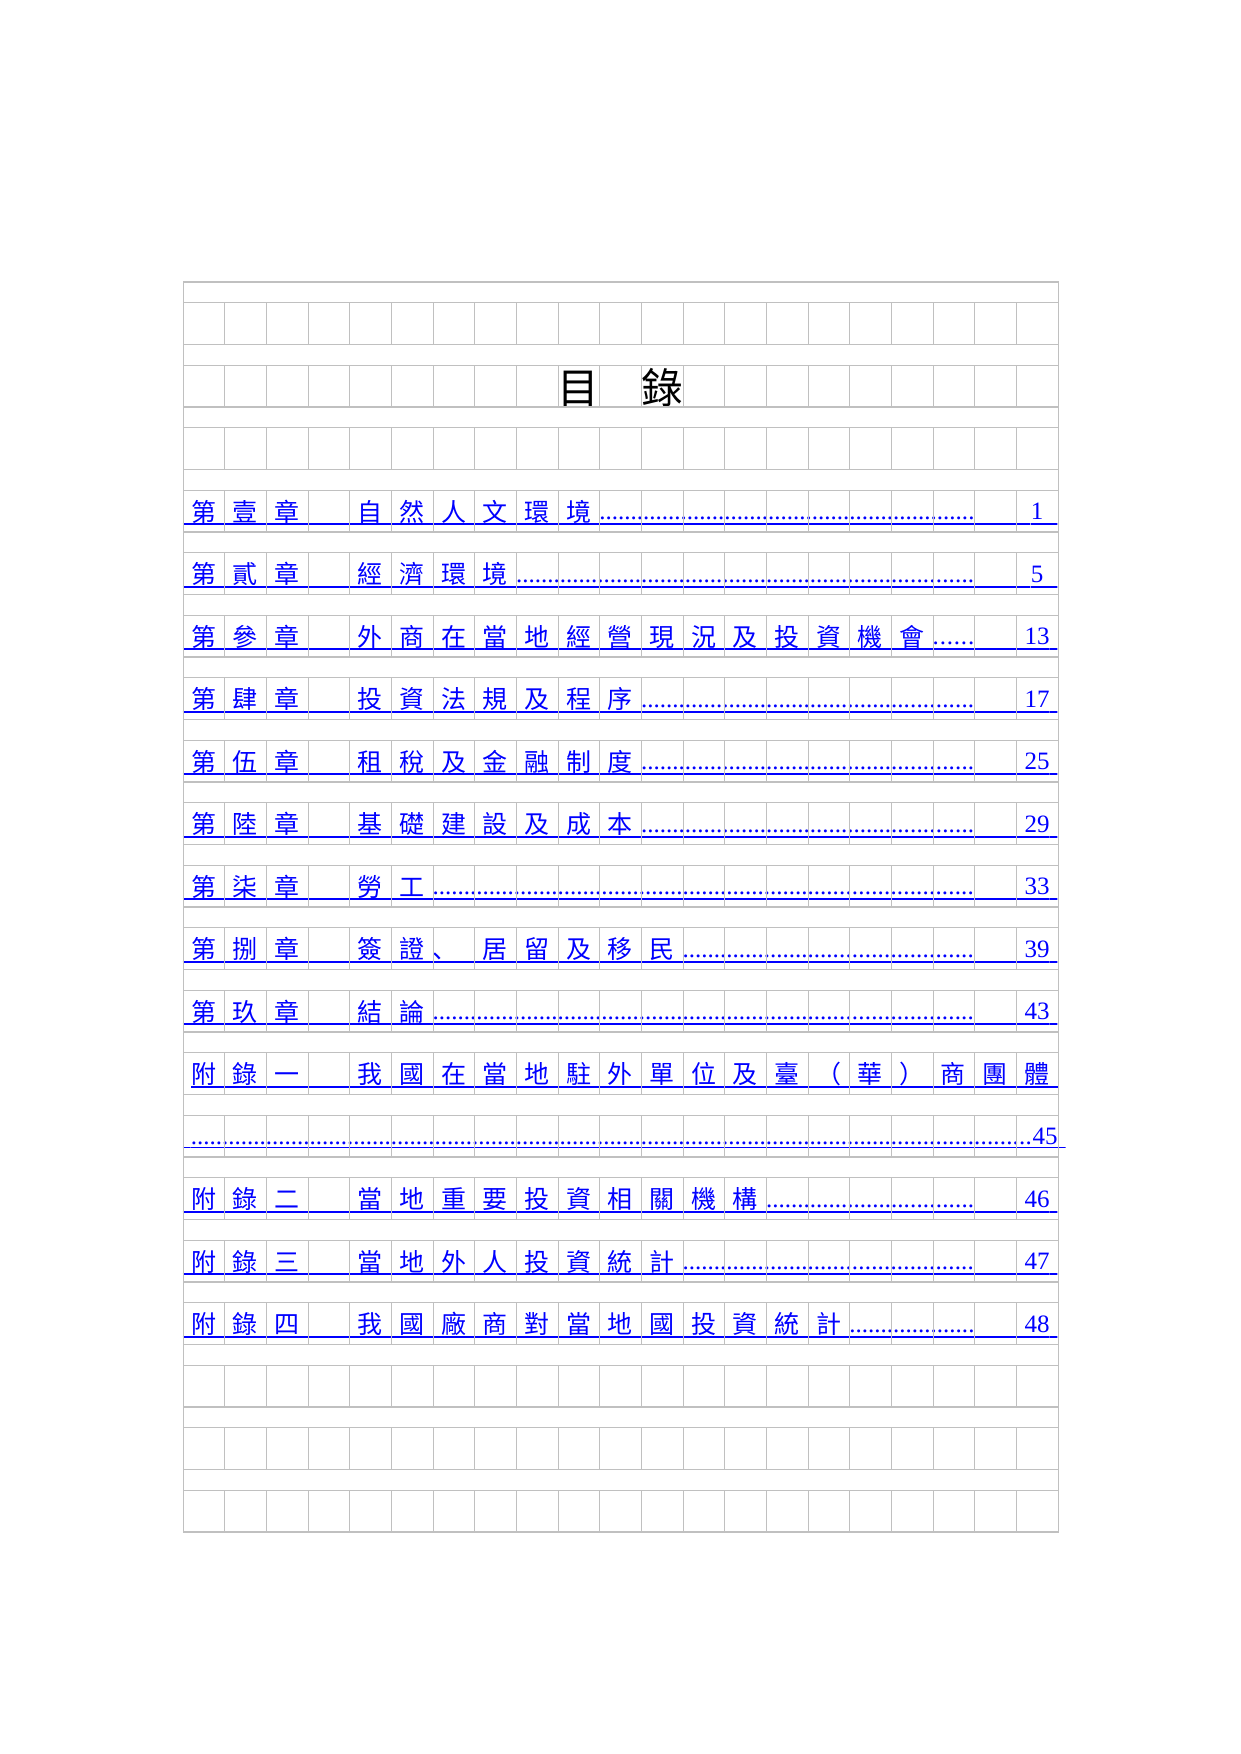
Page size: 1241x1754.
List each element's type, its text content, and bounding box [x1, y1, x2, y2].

text 第玖章 結論 43 [517, 991, 558, 1023]
text 第壹章 自然人文環境 1 [309, 525, 349, 531]
text [267, 366, 308, 406]
text 第玖章 結論 43 [850, 991, 891, 1023]
text 第貳章 經濟環境 5 [184, 553, 224, 586]
text 第柒章 勞工 33 [767, 900, 808, 906]
text 第捌章 簽證、居留及移民 39 [517, 928, 558, 961]
text 第伍章 租稅及金融制度 25 [225, 741, 266, 773]
text 第壹章 自然人文環境 1 [934, 491, 974, 523]
text 第肆章 投資法規及程序 17 [684, 678, 724, 711]
text 第柒章 勞工 33 [475, 866, 516, 898]
text 附錄四 我國廠商對當地國投資統計 48 [892, 1303, 933, 1336]
text 第柒章 勞工 33 [725, 900, 766, 906]
text 附錄四 我國廠商對當地國投資統計 48 [642, 1303, 683, 1336]
text 第捌章 簽證、居留及移民 39 [184, 928, 224, 961]
text 第玖章 結論 43 [350, 1025, 391, 1031]
text 第貳章 經濟環境 5 [725, 553, 766, 586]
text 第捌章 簽證、居留及移民 39 [1017, 928, 1058, 961]
text 附錄三 當地外人投資統計 47 [559, 1241, 599, 1273]
text 第玖章 結論 43 [434, 1025, 474, 1031]
text 第壹章 自然人文環境 1 [267, 525, 308, 531]
text 第柒章 勞工 33 [600, 900, 641, 906]
text 第肆章 投資法規及程序 17 [392, 678, 433, 711]
text 第貳章 經濟環境 5 [350, 588, 391, 594]
text 第壹章 自然人文環境 1 [475, 491, 516, 523]
text 附錄一 我國在當地駐外單位及臺（華）商團體 45 [975, 1053, 1016, 1086]
text 附錄四 我國廠商對當地國投資統計 48 [350, 1303, 391, 1336]
text 附錄三 當地外人投資統計 47 [309, 1241, 349, 1273]
text 第玖章 結論 43 [725, 991, 766, 1023]
text 附錄四 我國廠商對當地國投資統計 48 [767, 1303, 808, 1336]
text 第貳章 經濟環境 5 [809, 588, 849, 594]
text 第玖章 結論 43 [475, 1025, 516, 1031]
text 第壹章 自然人文環境 1 [517, 491, 558, 523]
text 附錄一 我國在當地駐外單位及臺（華）商團體 45 [767, 1053, 808, 1086]
text 第壹章 自然人文環境 1 [892, 525, 933, 531]
text 第玖章 結論 43 [934, 991, 974, 1023]
text 第伍章 租稅及金融制度 25 [600, 741, 641, 773]
text 附錄三 當地外人投資統計 47 [892, 1241, 933, 1273]
text 第參章 外商在當地經營現況及投資機會 13 [434, 616, 474, 648]
text 第肆章 投資法規及程序 17 [892, 678, 933, 711]
text 第壹章 自然人文環境 1 [600, 491, 641, 523]
text 附錄二 當地重要投資相關機構 46 [225, 1178, 266, 1211]
text 第參章 外商在當地經營現況及投資機會 13 [559, 616, 599, 648]
text 第貳章 經濟環境 5 [892, 553, 933, 586]
text 第參章 外商在當地經營現況及投資機會 13 [475, 616, 516, 648]
text 第參章 外商在當地經營現況及投資機會 13 [267, 616, 308, 648]
text 附錄二 當地重要投資相關機構 46 [600, 1178, 641, 1211]
text 附錄一 我國在當地駐外單位及臺（華）商團體 45 [225, 1116, 266, 1147]
text 附錄一 我國在當地駐外單位及臺（華）商團體 45 [684, 1116, 724, 1147]
text 第壹章 自然人文環境 1 [444, 509, 463, 523]
text 附錄一 我國在當地駐外單位及臺（華）商團體 45 [559, 1116, 599, 1147]
text 第貳章 經濟環境 5 [350, 553, 391, 586]
text 第伍章 租稅及金融制度 25 [184, 741, 224, 773]
text 第貳章 經濟環境 5 [475, 553, 516, 586]
text 第參章 外商在當地經營現況及投資機會 13 [1017, 616, 1058, 648]
text 附錄二 當地重要投資相關機構 46 [309, 1178, 349, 1211]
text 第玖章 結論 43 [434, 991, 474, 1023]
text 第壹章 自然人文環境 1 [642, 491, 683, 523]
text 第柒章 勞工 33 [725, 866, 766, 898]
text 第伍章 租稅及金融制度 25 [892, 741, 933, 773]
text 第捌章 簽證、居留及移民 39 [309, 928, 349, 961]
text 第捌章 簽證、居留及移民 39 [600, 928, 641, 961]
text 第參章 外商在當地經營現況及投資機會 13 [184, 616, 224, 648]
text 第參章 外商在當地經營現況及投資機會 13 [892, 616, 933, 648]
text 附錄二 當地重要投資相關機構 46 [184, 1178, 224, 1211]
text 第肆章 投資法規及程序 17 [934, 678, 974, 711]
text 第伍章 租稅及金融制度 25 [559, 741, 599, 773]
text [850, 366, 891, 406]
text 第壹章 自然人文環境 1 [1017, 525, 1058, 531]
text 附錄一 我國在當地駐外單位及臺（華）商團體 45 [184, 1033, 1058, 1052]
text 第壹章 自然人文環境 1 [517, 525, 558, 531]
text [600, 366, 641, 406]
text 第貳章 經濟環境 5 [934, 553, 974, 586]
text 第壹章 自然人文環境 1 [309, 491, 349, 523]
text 第玖章 結論 43 [184, 991, 224, 1023]
text 附錄二 當地重要投資相關機構 46 [184, 1158, 1058, 1177]
text 第柒章 勞工 33 [767, 866, 808, 898]
text 第陸章 基礎建設及成本 29 [309, 803, 349, 836]
text 第壹章 自然人文環境 1 [184, 470, 1058, 490]
text 第伍章 租稅及金融制度 25 [725, 741, 766, 773]
text 第玖章 結論 43 [309, 1025, 349, 1031]
text 第肆章 投資法規及程序 17 [267, 678, 308, 711]
text 第陸章 基礎建設及成本 29 [475, 803, 516, 836]
text 附錄一 我國在當地駐外單位及臺（華）商團體 45 [392, 1116, 433, 1147]
text 第參章 外商在當地經營現況及投資機會 13 [225, 616, 266, 648]
text 附錄四 我國廠商對當地國投資統計 48 [309, 1303, 349, 1336]
text 第肆章 投資法規及程序 17 [184, 658, 1058, 677]
text 第玖章 結論 43 [934, 1025, 974, 1031]
text 附錄一 我國在當地駐外單位及臺（華）商團體 45 [892, 1053, 933, 1086]
text 附錄三 當地外人投資統計 47 [600, 1241, 641, 1273]
text 第伍章 租稅及金融制度 25 [975, 741, 1016, 773]
text 第柒章 勞工 33 [392, 866, 433, 898]
text 第陸章 基礎建設及成本 29 [184, 783, 1058, 802]
text 第柒章 勞工 33 [809, 866, 849, 898]
text 第壹章 自然人文環境 1 [684, 491, 724, 523]
text 第壹章 自然人文環境 1 [725, 525, 766, 531]
text 第玖章 結論 43 [975, 1025, 1016, 1031]
text 第貳章 經濟環境 5 [475, 588, 516, 594]
text 第參章 外商在當地經營現況及投資機會 13 [392, 616, 433, 648]
text 附錄二 當地重要投資相關機構 46 [892, 1178, 933, 1211]
text 附錄三 當地外人投資統計 47 [517, 1241, 558, 1273]
text 附錄一 我國在當地駐外單位及臺（華）商團體 45 [892, 1116, 933, 1147]
text 第壹章 自然人文環境 1 [392, 491, 433, 523]
text 附錄二 當地重要投資相關機構 46 [392, 1178, 433, 1211]
text 第捌章 簽證、居留及移民 39 [934, 928, 974, 961]
text 附錄一 我國在當地駐外單位及臺（華）商團體 45 [392, 1053, 433, 1086]
text 第參章 外商在當地經營現況及投資機會 13 [684, 616, 724, 648]
text 第壹章 自然人文環境 1 [934, 525, 974, 531]
text 第陸章 基礎建設及成本 29 [1017, 803, 1058, 836]
text 第貳章 經濟環境 5 [309, 553, 349, 586]
text 附錄一 我國在當地駐外單位及臺（華）商團體 45 [350, 1053, 391, 1086]
text 第玖章 結論 43 [892, 991, 933, 1023]
text 第柒章 勞工 33 [184, 900, 224, 906]
text 第玖章 結論 43 [267, 1025, 308, 1031]
text 第柒章 勞工 33 [434, 866, 474, 898]
text 附錄一 我國在當地駐外單位及臺（華）商團體 45 [1017, 1053, 1058, 1086]
text 第貳章 經濟環境 5 [809, 553, 849, 586]
text 第貳章 經濟環境 5 [267, 588, 308, 594]
text 附錄三 當地外人投資統計 47 [225, 1241, 266, 1273]
text 附錄一 我國在當地駐外單位及臺（華）商團體 45 [767, 1116, 808, 1147]
text 第肆章 投資法規及程序 17 [600, 678, 641, 711]
text [1017, 366, 1058, 406]
text 第伍章 租稅及金融制度 25 [934, 741, 974, 773]
text 附錄二 當地重要投資相關機構 46 [267, 1178, 308, 1211]
text 附錄一 我國在當地駐外單位及臺（華）商團體 45 [934, 1053, 974, 1086]
text 第柒章 勞工 33 [684, 866, 724, 898]
text 附錄四 我國廠商對當地國投資統計 48 [1017, 1303, 1058, 1336]
text 附錄三 當地外人投資統計 47 [1017, 1241, 1058, 1273]
text 第貳章 經濟環境 5 [600, 553, 641, 586]
text 第柒章 勞工 33 [1017, 900, 1058, 906]
text 附錄四 我國廠商對當地國投資統計 48 [934, 1303, 974, 1336]
text 第玖章 結論 43 [684, 991, 724, 1023]
text 第玖章 結論 43 [392, 991, 433, 1023]
text 第捌章 簽證、居留及移民 39 [684, 928, 724, 961]
text 第肆章 投資法規及程序 17 [725, 678, 766, 711]
text 附錄一 我國在當地駐外單位及臺（華）商團體 45 [225, 1053, 266, 1086]
text 附錄一 我國在當地駐外單位及臺（華）商團體 45 [184, 1116, 224, 1147]
text 附錄一 我國在當地駐外單位及臺（華）商團體 45 [725, 1053, 766, 1086]
text 第貳章 經濟環境 5 [642, 553, 683, 586]
text 第陸章 基礎建設及成本 29 [850, 803, 891, 836]
text 第柒章 勞工 33 [684, 900, 724, 906]
text 附錄四 我國廠商對當地國投資統計 48 [184, 1283, 1058, 1302]
text 第伍章 租稅及金融制度 25 [350, 741, 391, 773]
text 第柒章 勞工 33 [850, 866, 891, 898]
text 第肆章 投資法規及程序 17 [559, 678, 599, 711]
text 第玖章 結論 43 [184, 1025, 224, 1031]
text 附錄一 我國在當地駐外單位及臺（華）商團體 45 [809, 1116, 849, 1147]
text [225, 366, 266, 406]
text 第肆章 投資法規及程序 17 [517, 678, 558, 711]
text 第陸章 基礎建設及成本 29 [975, 803, 1016, 836]
text 附錄四 我國廠商對當地國投資統計 48 [850, 1303, 891, 1336]
text 第壹章 自然人文環境 1 [434, 525, 474, 531]
text 第壹章 自然人文環境 1 [559, 525, 599, 531]
text 第玖章 結論 43 [517, 1025, 558, 1031]
text 第參章 外商在當地經營現況及投資機會 13 [642, 616, 683, 648]
text 第貳章 經濟環境 5 [850, 553, 891, 586]
text 第捌章 簽證、居留及移民 39 [725, 928, 766, 961]
text 附錄二 當地重要投資相關機構 46 [850, 1178, 891, 1211]
text 第貳章 經濟環境 5 [600, 588, 641, 594]
text 第玖章 結論 43 [809, 1025, 849, 1031]
text 第玖章 結論 43 [1017, 1025, 1058, 1031]
text 第肆章 投資法規及程序 17 [184, 678, 224, 711]
text 第貳章 經濟環境 5 [1017, 588, 1058, 594]
text 附錄四 我國廠商對當地國投資統計 48 [517, 1303, 558, 1336]
text 第捌章 簽證、居留及移民 39 [767, 928, 808, 961]
text 第柒章 勞工 33 [309, 866, 349, 898]
text 第陸章 基礎建設及成本 29 [600, 803, 641, 836]
text 第肆章 投資法規及程序 17 [309, 678, 349, 711]
text 附錄四 我國廠商對當地國投資統計 48 [975, 1303, 1016, 1336]
text 第捌章 簽證、居留及移民 39 [392, 928, 433, 961]
text 第參章 外商在當地經營現況及投資機會 13 [600, 616, 641, 648]
text 附錄一 我國在當地駐外單位及臺（華）商團體 45 [850, 1116, 891, 1147]
text 附錄一 我國在當地駐外單位及臺（華）商團體 45 [434, 1116, 474, 1147]
text 第捌章 簽證、居留及移民 39 [559, 928, 599, 961]
text 第壹章 自然人文環境 1 [475, 525, 516, 531]
text 第捌章 簽證、居留及移民 39 [434, 928, 474, 961]
text 第玖章 結論 43 [309, 991, 349, 1023]
text 第伍章 租稅及金融制度 25 [1017, 741, 1058, 773]
text 第玖章 結論 43 [600, 991, 641, 1023]
text 附錄三 當地外人投資統計 47 [475, 1241, 516, 1273]
text 第陸章 基礎建設及成本 29 [225, 803, 266, 836]
text 附錄一 我國在當地駐外單位及臺（華）商團體 45 [517, 1053, 558, 1086]
text 第玖章 結論 43 [767, 991, 808, 1023]
text 附錄四 我國廠商對當地國投資統計 48 [559, 1303, 599, 1336]
text 附錄一 我國在當地駐外單位及臺（華）商團體 45 [1017, 1116, 1058, 1147]
text 附錄一 我國在當地駐外單位及臺（華）商團體 45 [184, 1095, 1058, 1115]
text 附錄一 我國在當地駐外單位及臺（華）商團體 45 [350, 1116, 391, 1147]
text 第陸章 基礎建設及成本 29 [392, 803, 433, 836]
text 第柒章 勞工 33 [267, 900, 308, 906]
text 第壹章 自然人文環境 1 [725, 491, 766, 523]
text 附錄一 我國在當地駐外單位及臺（華）商團體 45 [934, 1116, 974, 1147]
text 附錄一 我國在當地駐外單位及臺（華）商團體 45 [725, 1116, 766, 1147]
text 第貳章 經濟環境 5 [267, 553, 308, 586]
text 第陸章 基礎建設及成本 29 [809, 803, 849, 836]
text [517, 366, 558, 406]
text 第伍章 租稅及金融制度 25 [850, 741, 891, 773]
text 第壹章 自然人文環境 1 [850, 525, 891, 531]
text 第壹章 自然人文環境 1 [892, 491, 933, 523]
text 第玖章 結論 43 [975, 991, 1016, 1023]
text 第柒章 勞工 33 [809, 900, 849, 906]
text 第伍章 租稅及金融制度 25 [517, 741, 558, 773]
text 附錄一 我國在當地駐外單位及臺（華）商團體 45 [434, 1053, 474, 1086]
text 附錄一 我國在當地駐外單位及臺（華）商團體 45 [267, 1116, 308, 1147]
text 附錄三 當地外人投資統計 47 [184, 1220, 1058, 1240]
text 第貳章 經濟環境 5 [517, 588, 558, 594]
text 第壹章 自然人文環境 1 [767, 525, 808, 531]
text 第貳章 經濟環境 5 [309, 588, 349, 594]
text 第壹章 自然人文環境 1 [767, 491, 808, 523]
text 第陸章 基礎建設及成本 29 [559, 803, 599, 836]
text 附錄一 我國在當地駐外單位及臺（華）商團體 45 [600, 1116, 641, 1147]
text 第壹章 自然人文環境 1 [1017, 491, 1058, 523]
text 第肆章 投資法規及程序 17 [642, 678, 683, 711]
text 第陸章 基礎建設及成本 29 [267, 803, 308, 836]
text 第貳章 經濟環境 5 [642, 588, 683, 594]
text 第捌章 簽證、居留及移民 39 [225, 928, 266, 961]
text 第參章 外商在當地經營現況及投資機會 13 [767, 616, 808, 648]
text 第貳章 經濟環境 5 [434, 553, 474, 586]
text 第參章 外商在當地經營現況及投資機會 13 [809, 616, 849, 648]
text 附錄一 我國在當地駐外單位及臺（華）商團體 45 [475, 1053, 516, 1086]
text 第柒章 勞工 33 [434, 900, 474, 906]
text [350, 366, 391, 406]
text 附錄一 我國在當地駐外單位及臺（華）商團體 45 [684, 1053, 724, 1086]
text 第玖章 結論 43 [225, 991, 266, 1023]
text 第玖章 結論 43 [267, 991, 308, 1023]
text 第伍章 租稅及金融制度 25 [684, 741, 724, 773]
text [184, 366, 224, 406]
text 第柒章 勞工 33 [392, 900, 433, 906]
text 第壹章 自然人文環境 1 [809, 491, 849, 523]
text 附錄二 當地重要投資相關機構 46 [475, 1178, 516, 1211]
text 第貳章 經濟環境 5 [767, 588, 808, 594]
text [767, 366, 808, 406]
text 附錄二 當地重要投資相關機構 46 [559, 1178, 599, 1211]
text [934, 366, 974, 406]
text 第玖章 結論 43 [767, 1025, 808, 1031]
text 附錄二 當地重要投資相關機構 46 [767, 1178, 808, 1211]
text 第陸章 基礎建設及成本 29 [434, 803, 474, 836]
text 附錄一 我國在當地駐外單位及臺（華）商團體 45 [809, 1053, 849, 1086]
text 第捌章 簽證、居留及移民 39 [267, 928, 308, 961]
text 第柒章 勞工 33 [559, 866, 599, 898]
text 附錄四 我國廠商對當地國投資統計 48 [267, 1303, 308, 1336]
text 第參章 外商在當地經營現況及投資機會 13 [350, 616, 391, 648]
text 第伍章 租稅及金融制度 25 [434, 741, 474, 773]
text 第柒章 勞工 33 [559, 900, 599, 906]
text 第陸章 基礎建設及成本 29 [767, 803, 808, 836]
text 第伍章 租稅及金融制度 25 [642, 741, 683, 773]
text 第柒章 勞工 33 [517, 866, 558, 898]
text 第柒章 勞工 33 [892, 866, 933, 898]
text 第壹章 自然人文環境 1 [225, 525, 266, 531]
text 第陸章 基礎建設及成本 29 [725, 803, 766, 836]
text 第壹章 自然人文環境 1 [350, 491, 391, 523]
text 第貳章 經濟環境 5 [559, 553, 599, 586]
text 附錄四 我國廠商對當地國投資統計 48 [434, 1303, 474, 1336]
text 第壹章 自然人文環境 1 [184, 491, 224, 523]
text 第壹章 自然人文環境 1 [809, 525, 849, 531]
text 第陸章 基礎建設及成本 29 [350, 803, 391, 836]
text 第玖章 結論 43 [600, 1025, 641, 1031]
text 第柒章 勞工 33 [850, 900, 891, 906]
text 第壹章 自然人文環境 1 [267, 491, 308, 523]
text 第玖章 結論 43 [559, 1025, 599, 1031]
text [475, 366, 516, 406]
text 第玖章 結論 43 [642, 991, 683, 1023]
text 附錄三 當地外人投資統計 47 [392, 1241, 433, 1273]
text 第參章 外商在當地經營現況及投資機會 13 [517, 616, 558, 648]
text 第壹章 自然人文環境 1 [975, 525, 1016, 531]
text 第參章 外商在當地經營現況及投資機會 13 [934, 616, 974, 648]
text 附錄三 當地外人投資統計 47 [184, 1241, 224, 1273]
text 附錄三 當地外人投資統計 47 [350, 1241, 391, 1273]
text 第玖章 結論 43 [559, 991, 599, 1023]
text 第壹章 自然人文環境 1 [184, 525, 224, 531]
text 第肆章 投資法規及程序 17 [767, 678, 808, 711]
text 附錄三 當地外人投資統計 47 [850, 1241, 891, 1273]
text 第玖章 結論 43 [642, 1025, 683, 1031]
text 第壹章 自然人文環境 1 [392, 525, 433, 531]
text 第柒章 勞工 33 [975, 866, 1016, 898]
text 附錄四 我國廠商對當地國投資統計 48 [392, 1303, 433, 1336]
text 第貳章 經濟環境 5 [684, 553, 724, 586]
text 第捌章 簽證、居留及移民 39 [892, 928, 933, 961]
text 第捌章 簽證、居留及移民 39 [350, 928, 391, 961]
text 第柒章 勞工 33 [934, 900, 974, 906]
text 第玖章 結論 43 [475, 991, 516, 1023]
text [725, 366, 766, 406]
text 第貳章 經濟環境 5 [434, 588, 474, 594]
text 第柒章 勞工 33 [975, 900, 1016, 906]
text 第陸章 基礎建設及成本 29 [892, 803, 933, 836]
text [392, 366, 433, 406]
text 第柒章 勞工 33 [350, 866, 391, 898]
text 第捌章 簽證、居留及移民 39 [850, 928, 891, 961]
text 第肆章 投資法規及程序 17 [434, 678, 474, 711]
text [184, 345, 1058, 365]
text 附錄三 當地外人投資統計 47 [267, 1241, 308, 1273]
text 附錄三 當地外人投資統計 47 [434, 1241, 474, 1273]
text 第壹章 自然人文環境 1 [225, 491, 266, 523]
text 附錄二 當地重要投資相關機構 46 [725, 1178, 766, 1211]
text 第貳章 經濟環境 5 [975, 588, 1016, 594]
text 附錄三 當地外人投資統計 47 [725, 1241, 766, 1273]
text 第肆章 投資法規及程序 17 [1017, 678, 1058, 711]
text 第陸章 基礎建設及成本 29 [184, 803, 224, 836]
text 附錄一 我國在當地駐外單位及臺（華）商團體 45 [475, 1116, 516, 1147]
text 第伍章 租稅及金融制度 25 [809, 741, 849, 773]
text [434, 366, 474, 406]
text 附錄一 我國在當地駐外單位及臺（華）商團體 45 [642, 1116, 683, 1147]
text 附錄四 我國廠商對當地國投資統計 48 [684, 1303, 724, 1336]
text 第參章 外商在當地經營現況及投資機會 13 [309, 616, 349, 648]
text 第伍章 租稅及金融制度 25 [767, 741, 808, 773]
text 附錄三 當地外人投資統計 47 [934, 1241, 974, 1273]
text 第捌章 簽證、居留及移民 39 [809, 928, 849, 961]
text 第肆章 投資法規及程序 17 [225, 678, 266, 711]
text 第柒章 勞工 33 [184, 866, 224, 898]
text 第捌章 簽證、居留及移民 39 [475, 928, 516, 961]
text 第玖章 結論 43 [392, 1025, 433, 1031]
text [684, 366, 724, 406]
text 附錄二 當地重要投資相關機構 46 [934, 1178, 974, 1211]
text 第柒章 勞工 33 [892, 900, 933, 906]
text 第參章 外商在當地經營現況及投資機會 13 [725, 616, 766, 648]
text 第玖章 結論 43 [684, 1025, 724, 1031]
text 附錄二 當地重要投資相關機構 46 [809, 1178, 849, 1211]
text 第玖章 結論 43 [350, 991, 391, 1023]
text 附錄三 當地外人投資統計 47 [975, 1241, 1016, 1273]
text 第柒章 勞工 33 [600, 866, 641, 898]
text 第玖章 結論 43 [1017, 991, 1058, 1023]
text 第貳章 經濟環境 5 [850, 588, 891, 594]
text 第壹章 自然人文環境 1 [600, 525, 641, 531]
text 第伍章 租稅及金融制度 25 [475, 741, 516, 773]
text 附錄四 我國廠商對當地國投資統計 48 [475, 1303, 516, 1336]
text 第玖章 結論 43 [225, 1025, 266, 1031]
text 第貳章 經濟環境 5 [392, 553, 433, 586]
text 附錄一 我國在當地駐外單位及臺（華）商團體 45 [975, 1116, 1016, 1147]
text [975, 366, 1016, 406]
text 第貳章 經濟環境 5 [225, 553, 266, 586]
text 第柒章 勞工 33 [225, 900, 266, 906]
text 第肆章 投資法規及程序 17 [809, 678, 849, 711]
text 附錄四 我國廠商對當地國投資統計 48 [809, 1303, 849, 1336]
text 第貳章 經濟環境 5 [184, 533, 1058, 552]
text 第肆章 投資法規及程序 17 [975, 678, 1016, 711]
text 附錄一 我國在當地駐外單位及臺（華）商團體 45 [642, 1053, 683, 1086]
text [809, 366, 849, 406]
text 第肆章 投資法規及程序 17 [475, 678, 516, 711]
text 第柒章 勞工 33 [642, 866, 683, 898]
text 第貳章 經濟環境 5 [767, 553, 808, 586]
text 第壹章 自然人文環境 1 [434, 491, 474, 523]
text 第參章 外商在當地經營現況及投資機會 13 [184, 595, 1058, 615]
text 第壹章 自然人文環境 1 [350, 525, 391, 531]
text 第肆章 投資法規及程序 17 [850, 678, 891, 711]
text 附錄三 當地外人投資統計 47 [809, 1241, 849, 1273]
text 錄 [642, 366, 683, 406]
text 附錄四 我國廠商對當地國投資統計 48 [725, 1303, 766, 1336]
text 第貳章 經濟環境 5 [517, 553, 558, 586]
text 第壹章 自然人文環境 1 [642, 525, 683, 531]
text 附錄二 當地重要投資相關機構 46 [642, 1178, 683, 1211]
text 第貳章 經濟環境 5 [559, 588, 599, 594]
text 第伍章 租稅及金融制度 25 [309, 741, 349, 773]
text 第伍章 租稅及金融制度 25 [267, 741, 308, 773]
text 附錄三 當地外人投資統計 47 [642, 1241, 683, 1273]
text 第柒章 勞工 33 [184, 845, 1058, 865]
text 第陸章 基礎建設及成本 29 [684, 803, 724, 836]
text 第玖章 結論 43 [892, 1025, 933, 1031]
text 第捌章 簽證、居留及移民 39 [975, 928, 1016, 961]
text 附錄四 我國廠商對當地國投資統計 48 [184, 1303, 224, 1336]
text 附錄四 我國廠商對當地國投資統計 48 [600, 1303, 641, 1336]
text 第伍章 租稅及金融制度 25 [392, 741, 433, 773]
text 附錄二 當地重要投資相關機構 46 [350, 1178, 391, 1211]
text 第肆章 投資法規及程序 17 [350, 678, 391, 711]
text 附錄四 我國廠商對當地國投資統計 48 [225, 1303, 266, 1336]
text 附錄一 我國在當地駐外單位及臺（華）商團體 45 [850, 1053, 891, 1086]
text 第柒章 勞工 33 [517, 900, 558, 906]
text 第柒章 勞工 33 [350, 900, 391, 906]
text 第玖章 結論 43 [725, 1025, 766, 1031]
text 第貳章 經濟環境 5 [725, 588, 766, 594]
text 第貳章 經濟環境 5 [184, 588, 224, 594]
text 附錄一 我國在當地駐外單位及臺（華）商團體 45 [517, 1116, 558, 1147]
text 附錄一 我國在當地駐外單位及臺（華）商團體 45 [309, 1053, 349, 1086]
text 附錄一 我國在當地駐外單位及臺（華）商團體 45 [600, 1053, 641, 1086]
text 第貳章 經濟環境 5 [1017, 553, 1058, 586]
text 第玖章 結論 43 [809, 991, 849, 1023]
text 第捌章 簽證、居留及移民 39 [642, 928, 683, 961]
text 第參章 外商在當地經營現況及投資機會 13 [975, 616, 1016, 648]
text [309, 366, 349, 406]
text 附錄一 我國在當地駐外單位及臺（華）商團體 45 [184, 1053, 224, 1094]
text 第貳章 經濟環境 5 [225, 588, 266, 594]
text 附錄一 我國在當地駐外單位及臺（華）商團體 45 [559, 1053, 599, 1086]
text 第壹章 自然人文環境 1 [975, 491, 1016, 523]
text 第壹章 自然人文環境 1 [559, 491, 599, 523]
text 附錄二 當地重要投資相關機構 46 [684, 1178, 724, 1211]
text 第陸章 基礎建設及成本 29 [517, 803, 558, 836]
text 目 [559, 366, 599, 406]
text 第柒章 勞工 33 [309, 900, 349, 906]
text 第貳章 經濟環境 5 [684, 588, 724, 594]
text 附錄一 我國在當地駐外單位及臺（華）商團體 45 [267, 1053, 308, 1086]
text 第壹章 自然人文環境 1 [850, 491, 891, 523]
text 第貳章 經濟環境 5 [892, 588, 933, 594]
text 第貳章 經濟環境 5 [934, 588, 974, 594]
text 第陸章 基礎建設及成本 29 [934, 803, 974, 836]
text 第玖章 結論 43 [850, 1025, 891, 1031]
text 第玖章 結論 43 [184, 970, 1058, 990]
text 附錄三 當地外人投資統計 47 [767, 1241, 808, 1273]
text 附錄二 當地重要投資相關機構 46 [434, 1178, 474, 1211]
text 第貳章 經濟環境 5 [392, 588, 433, 594]
text 第柒章 勞工 33 [475, 900, 516, 906]
text [892, 366, 933, 406]
text 第參章 外商在當地經營現況及投資機會 13 [850, 616, 891, 648]
text 附錄二 當地重要投資相關機構 46 [975, 1178, 1016, 1211]
text 第柒章 勞工 33 [934, 866, 974, 898]
text 第貳章 經濟環境 5 [975, 553, 1016, 586]
text 第伍章 租稅及金融制度 25 [184, 720, 1058, 740]
text 附錄三 當地外人投資統計 47 [684, 1241, 724, 1273]
text 附錄二 當地重要投資相關機構 46 [517, 1178, 558, 1211]
text 第陸章 基礎建設及成本 29 [642, 803, 683, 836]
text 第柒章 勞工 33 [642, 900, 683, 906]
text 附錄二 當地重要投資相關機構 46 [1017, 1178, 1058, 1211]
text 第柒章 勞工 33 [1017, 866, 1058, 898]
text 第柒章 勞工 33 [225, 866, 266, 898]
text 第壹章 自然人文環境 1 [684, 525, 724, 531]
text 第捌章 簽證、居留及移民 39 [184, 908, 1058, 927]
text 附錄一 我國在當地駐外單位及臺（華）商團體 45 [309, 1116, 349, 1147]
text 第柒章 勞工 33 [267, 866, 308, 898]
